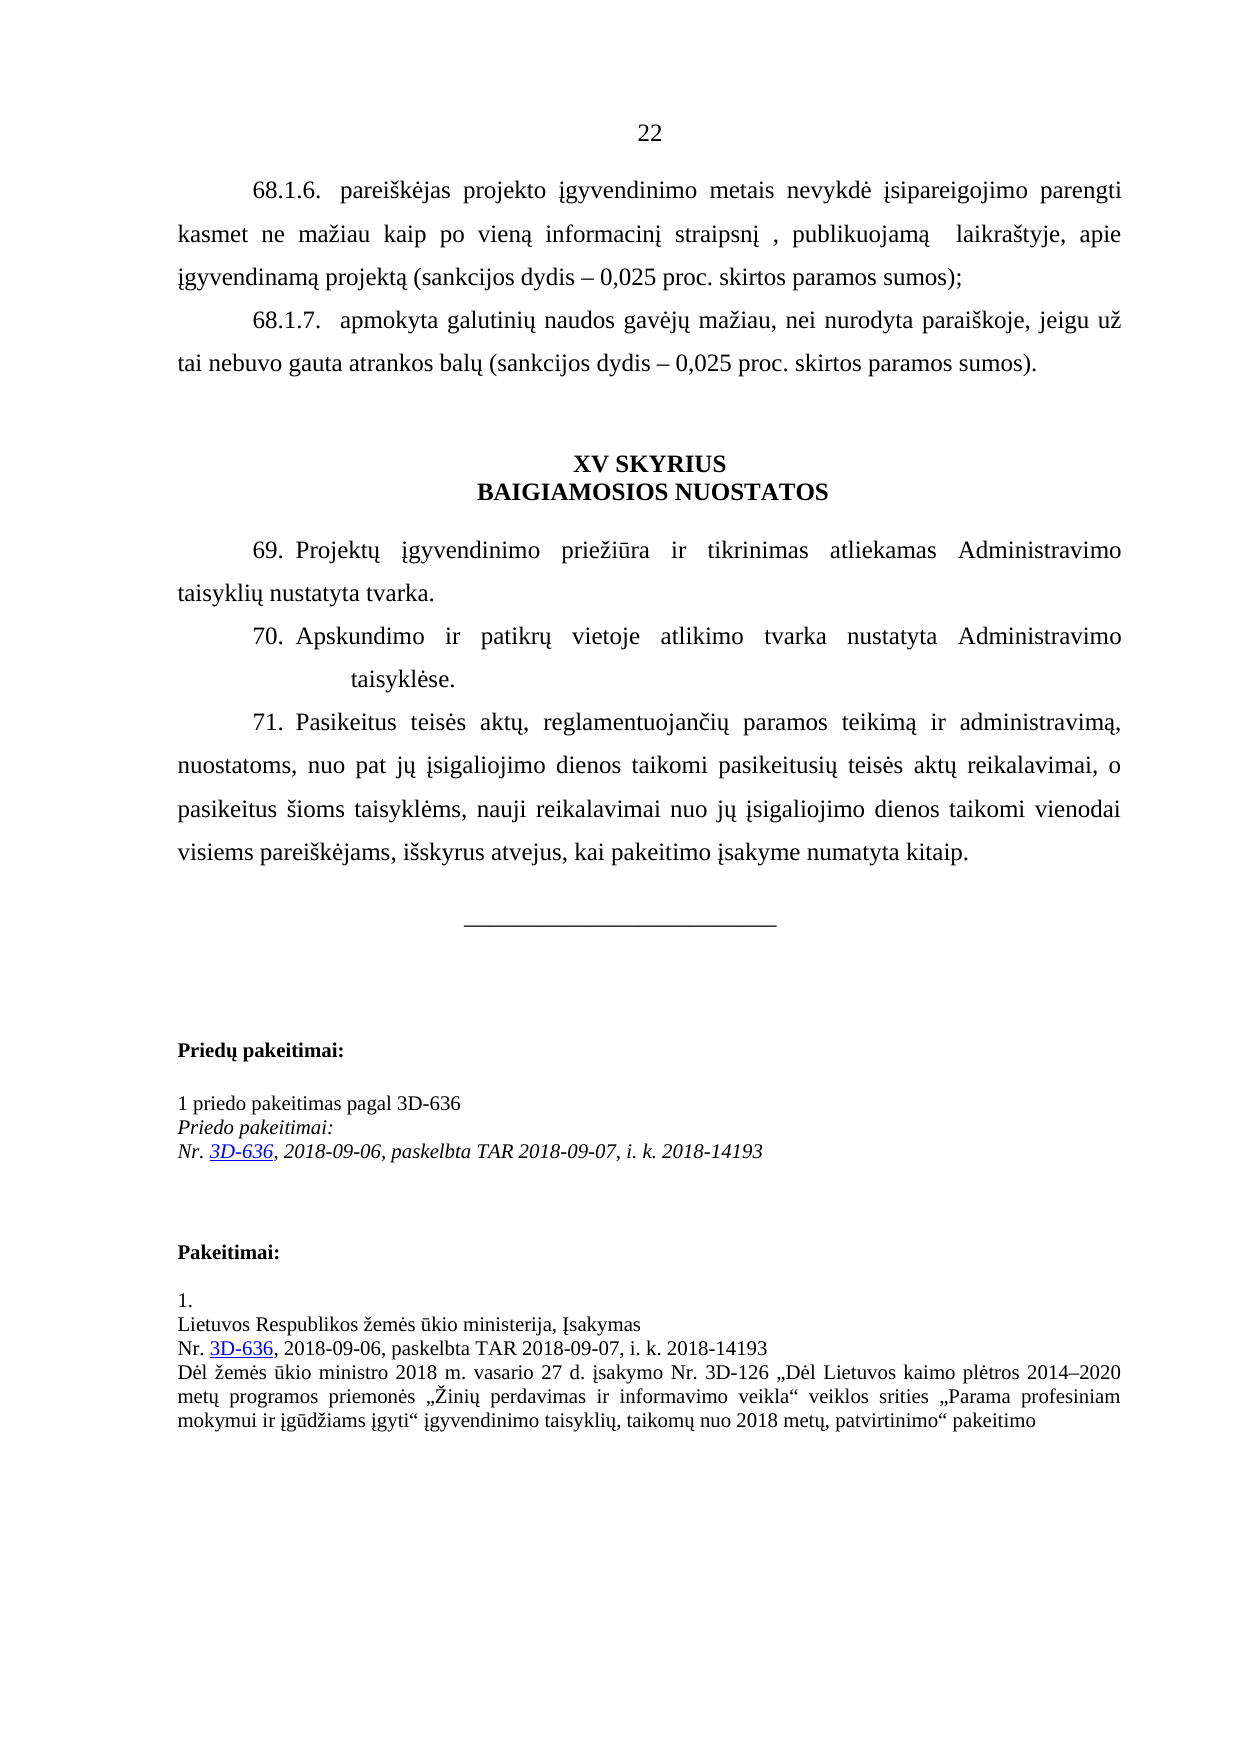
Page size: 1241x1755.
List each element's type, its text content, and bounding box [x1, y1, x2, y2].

text ––––––––––––––––––––––––– [177, 909, 1063, 937]
text Pakeitimai: [177, 1240, 1122, 1264]
text BAIGIAMOSIOS NUOSTATOS [177, 477, 1122, 506]
text 68.1.6. pareiškėjas projekto įgyvendinimo metais nevykdė įsipareigojimo parengti kasmet ne mažiau kaip po vieną informacinį straipsnį , publikuojamą laikraštyje, apie įgyvendinamą projektą (sankcijos dydis – 0,025 proc. skirtos paramos sumos); [177, 176, 1122, 291]
text Lietuvos Respublikos žemės ūkio ministerija, Įsakymas [177, 1312, 1122, 1336]
text Priedų pakeitimai: [177, 1038, 1122, 1062]
text Nr. 3D-636, 2018-09-06, paskelbta TAR 2018-09-07, i. k. 2018-14193 [177, 1139, 1122, 1163]
text 1 priedo pakeitimas pagal 3D-636 [177, 1091, 1122, 1115]
text 68.1.7. apmokyta galutinių naudos gavėjų mažiau, nei nurodyta paraiškoje, jeigu už tai nebuvo gauta atrankos balų (sankcijos dydis – 0,025 proc. skirtos paramos sumos). [177, 305, 1122, 377]
text Dėl žemės ūkio ministro 2018 m. vasario 27 d. įsakymo Nr. 3D-126 „Dėl Lietuvos kaimo plėtros 2014–2020 metų programos priemonės „Žinių perdavimas ir informavimo veikla“ veiklos srities „Parama profesiniam mokymui ir įgūdžiams įgyti“ įgyvendinimo taisyklių, taikomų nuo 2018 metų, patvirtinimo“ pakeitimo [177, 1360, 1122, 1432]
text 70. Apskundimo ir patikrų vietoje atlikimo tvarka nustatyta Administravimo taisyklėse. [252, 621, 1122, 693]
text 71. Pasikeitus teisės aktų, reglamentuojančių paramos teikimą ir administravimą, nuostatoms, nuo pat jų įsigaliojimo dienos taikomi pasikeitusių teisės aktų reikalavimai, o pasikeitus šioms taisyklėms, nauji reikalavimai nuo jų įsigaliojimo dienos taikomi vienodai visiems pareiškėjams, išskyrus atvejus, kai pakeitimo įsakyme numatyta kitaip. [177, 707, 1122, 866]
text Nr. 3D-636, 2018-09-06, paskelbta TAR 2018-09-07, i. k. 2018-14193 [177, 1336, 1122, 1360]
text 69. Projektų įgyvendinimo priežiūra ir tikrinimas atliekamas Administravimo taisyklių nustatyta tvarka. [177, 535, 1122, 607]
text Priedo pakeitimai: [177, 1115, 1122, 1139]
text 1. [177, 1288, 1122, 1312]
text XV SKYRIUS [177, 449, 1122, 477]
